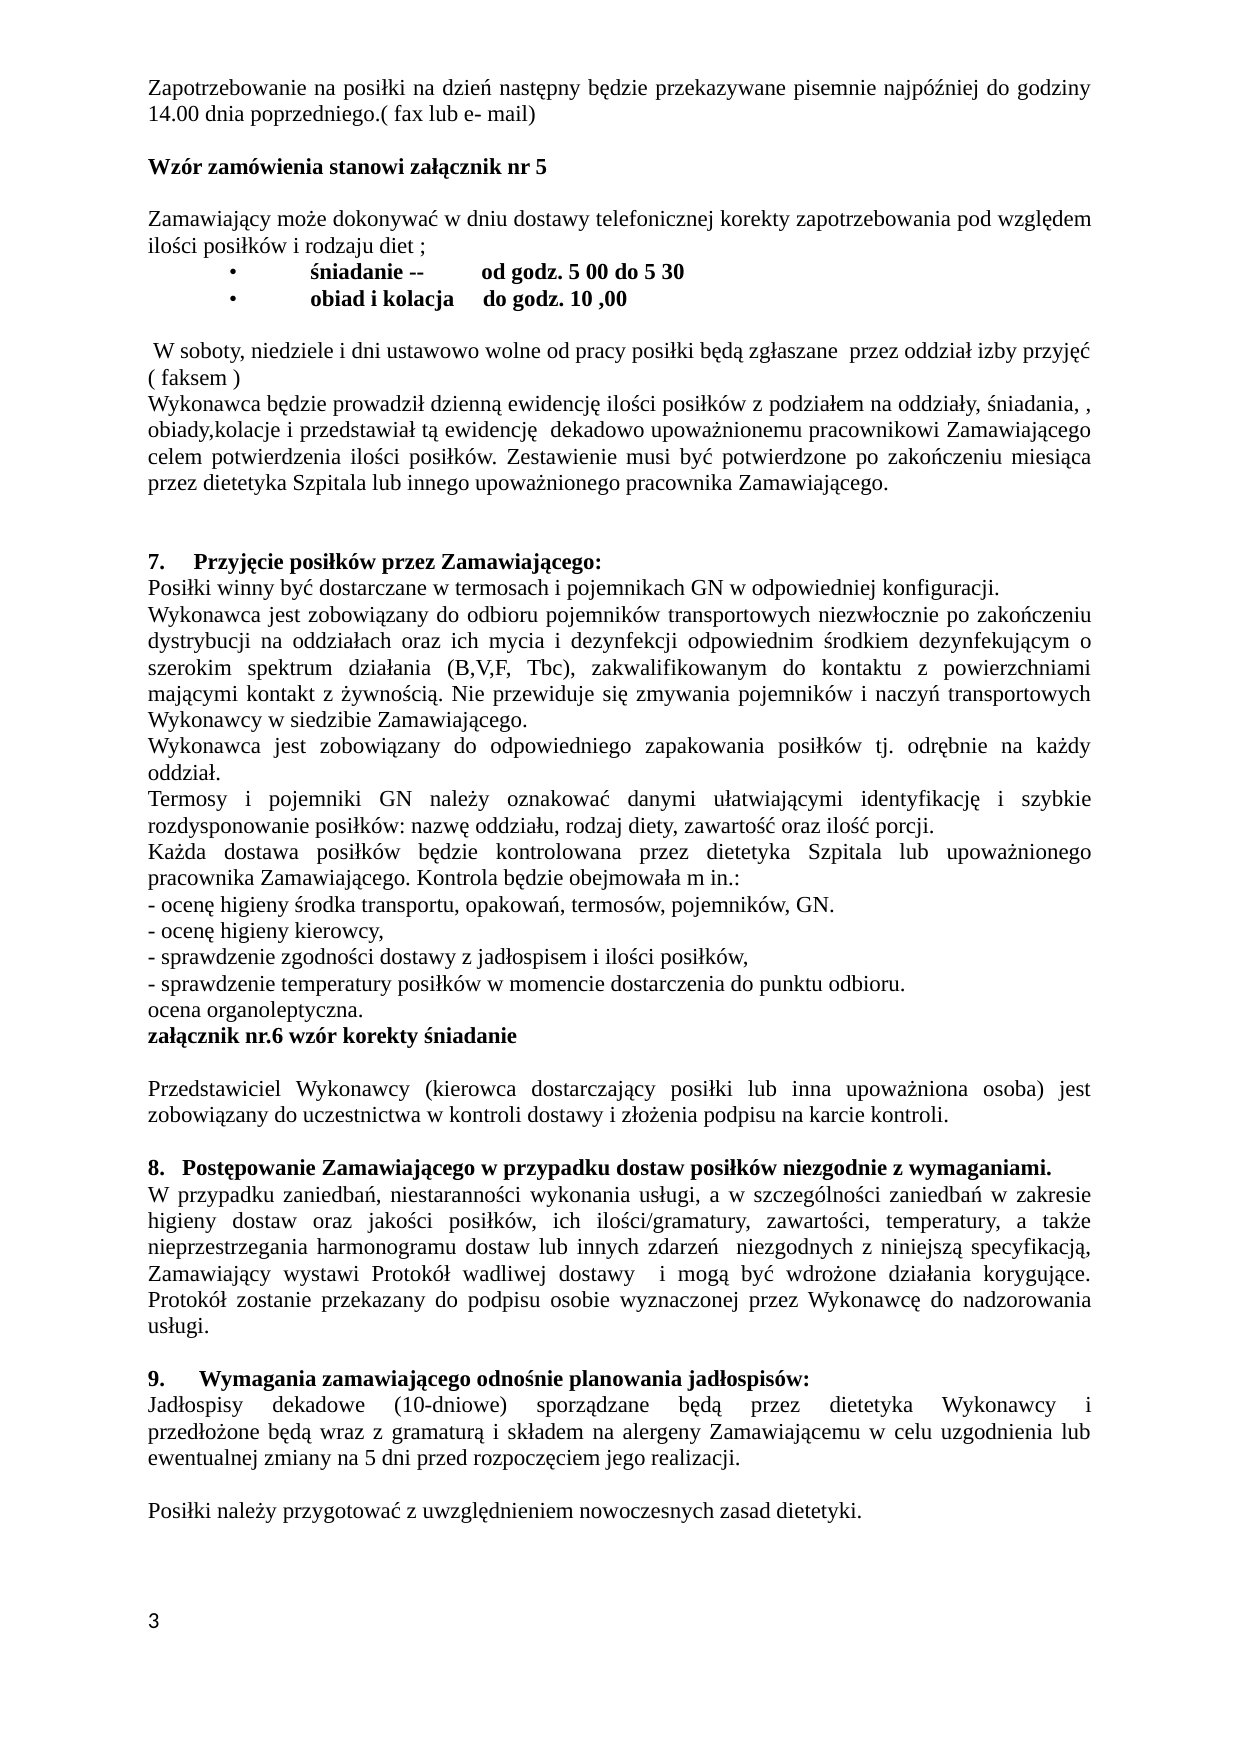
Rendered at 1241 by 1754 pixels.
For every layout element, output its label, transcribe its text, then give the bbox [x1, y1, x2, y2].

text - ocenę higieny środka transportu, opakowań, termosów, pojemników, GN. [148, 891, 1093, 917]
list obiad i kolacja do godz. 10 ,00 [229, 284, 1093, 311]
text Wykonawca jest zobowiązany do odpowiedniego zapakowania posiłków tj. odrębnie na każdy oddział. [148, 733, 1093, 785]
list śniadanie -- od godz. 5 00 do 5 30 [229, 258, 1093, 284]
text Wzór zamówienia stanowi załącznik nr 5 [148, 153, 1093, 179]
text ocena organoleptyczna. [148, 996, 1093, 1022]
text 9. Wymagania zamawiającego odnośnie planowania jadłospisów: [148, 1365, 1093, 1391]
text W przypadku zaniedbań, niestaranności wykonania usługi, a w szczególności zaniedbań w zakresie higieny dostaw oraz jakości posiłków, ich ilości/gramatury, zawartości, temperatury, a także nieprzestrzegania harmonogramu dostaw lub innych zdarzeń niezgodnych z niniejszą specyfikacją, Zamawiający wystawi Protokół wadliwej dostawy i mogą być wdrożone działania korygujące. Protokół zostanie przekazany do podpisu osobie wyznaczonej przez Wykonawcę do nadzorowania usługi. [148, 1181, 1093, 1339]
text Posiłki należy przygotować z uwzględnieniem nowoczesnych zasad dietetyki. [148, 1497, 1093, 1523]
text 8. Postępowanie Zamawiającego w przypadku dostaw posiłków niezgodnie z wymaganiami. [148, 1154, 1093, 1181]
text Posiłki winny być dostarczane w termosach i pojemnikach GN w odpowiedniej konfiguracji. [148, 574, 1093, 601]
text Przedstawiciel Wykonawcy (kierowca dostarczający posiłki lub inna upoważniona osoba) jest zobowiązany do uczestnictwa w kontroli dostawy i złożenia podpisu na karcie kontroli. [148, 1075, 1093, 1128]
text - ocenę higieny kierowcy, [148, 917, 1093, 943]
text - sprawdzenie zgodności dostawy z jadłospisem i ilości posiłków, [148, 943, 1093, 970]
text Zamawiający może dokonywać w dniu dostawy telefonicznej korekty zapotrzebowania pod względem ilości posiłków i rodzaju diet ; [148, 206, 1093, 258]
text W soboty, niedziele i dni ustawowo wolne od pracy posiłki będą zgłaszane przez oddział izby przyjęć ( faksem ) [148, 337, 1093, 390]
text - sprawdzenie temperatury posiłków w momencie dostarczenia do punktu odbioru. [148, 970, 1093, 996]
text Jadłospisy dekadowe (10-dniowe) sporządzane będą przez dietetyka Wykonawcy i przedłożone będą wraz z gramaturą i składem na alergeny Zamawiającemu w celu uzgodnienia lub ewentualnej zmiany na 5 dni przed rozpoczęciem jego realizacji. [148, 1391, 1093, 1471]
text 7. Przyjęcie posiłków przez Zamawiającego: [148, 548, 1093, 574]
text Każda dostawa posiłków będzie kontrolowana przez dietetyka Szpitala lub upoważnionego pracownika Zamawiającego. Kontrola będzie obejmowała m in.: [148, 838, 1093, 891]
text Zapotrzebowanie na posiłki na dzień następny będzie przekazywane pisemnie najpóźniej do godziny 14.00 dnia poprzedniego.( fax lub e- mail) [148, 74, 1093, 126]
text Wykonawca jest zobowiązany do odbioru pojemników transportowych niezwłocznie po zakończeniu dystrybucji na oddziałach oraz ich mycia i dezynfekcji odpowiednim środkiem dezynfekującym o szerokim spektrum działania (B,V,F, Tbc), zakwalifikowanym do kontaktu z powierzchniami mającymi kontakt z żywnością. Nie przewiduje się zmywania pojemników i naczyń transportowych Wykonawcy w siedzibie Zamawiającego. [148, 601, 1093, 733]
text załącznik nr.6 wzór korekty śniadanie [148, 1022, 1093, 1049]
text Termosy i pojemniki GN należy oznakować danymi ułatwiającymi identyfikację i szybkie rozdysponowanie posiłków: nazwę oddziału, rodzaj diety, zawartość oraz ilość porcji. [148, 785, 1093, 838]
text Wykonawca będzie prowadził dzienną ewidencję ilości posiłków z podziałem na oddziały, śniadania, , obiady,kolacje i przedstawiał tą ewidencję dekadowo upoważnionemu pracownikowi Zamawiającego celem potwierdzenia ilości posiłków. Zestawienie musi być potwierdzone po zakończeniu miesiąca przez dietetyka Szpitala lub innego upoważnionego pracownika Zamawiającego. [148, 390, 1093, 495]
